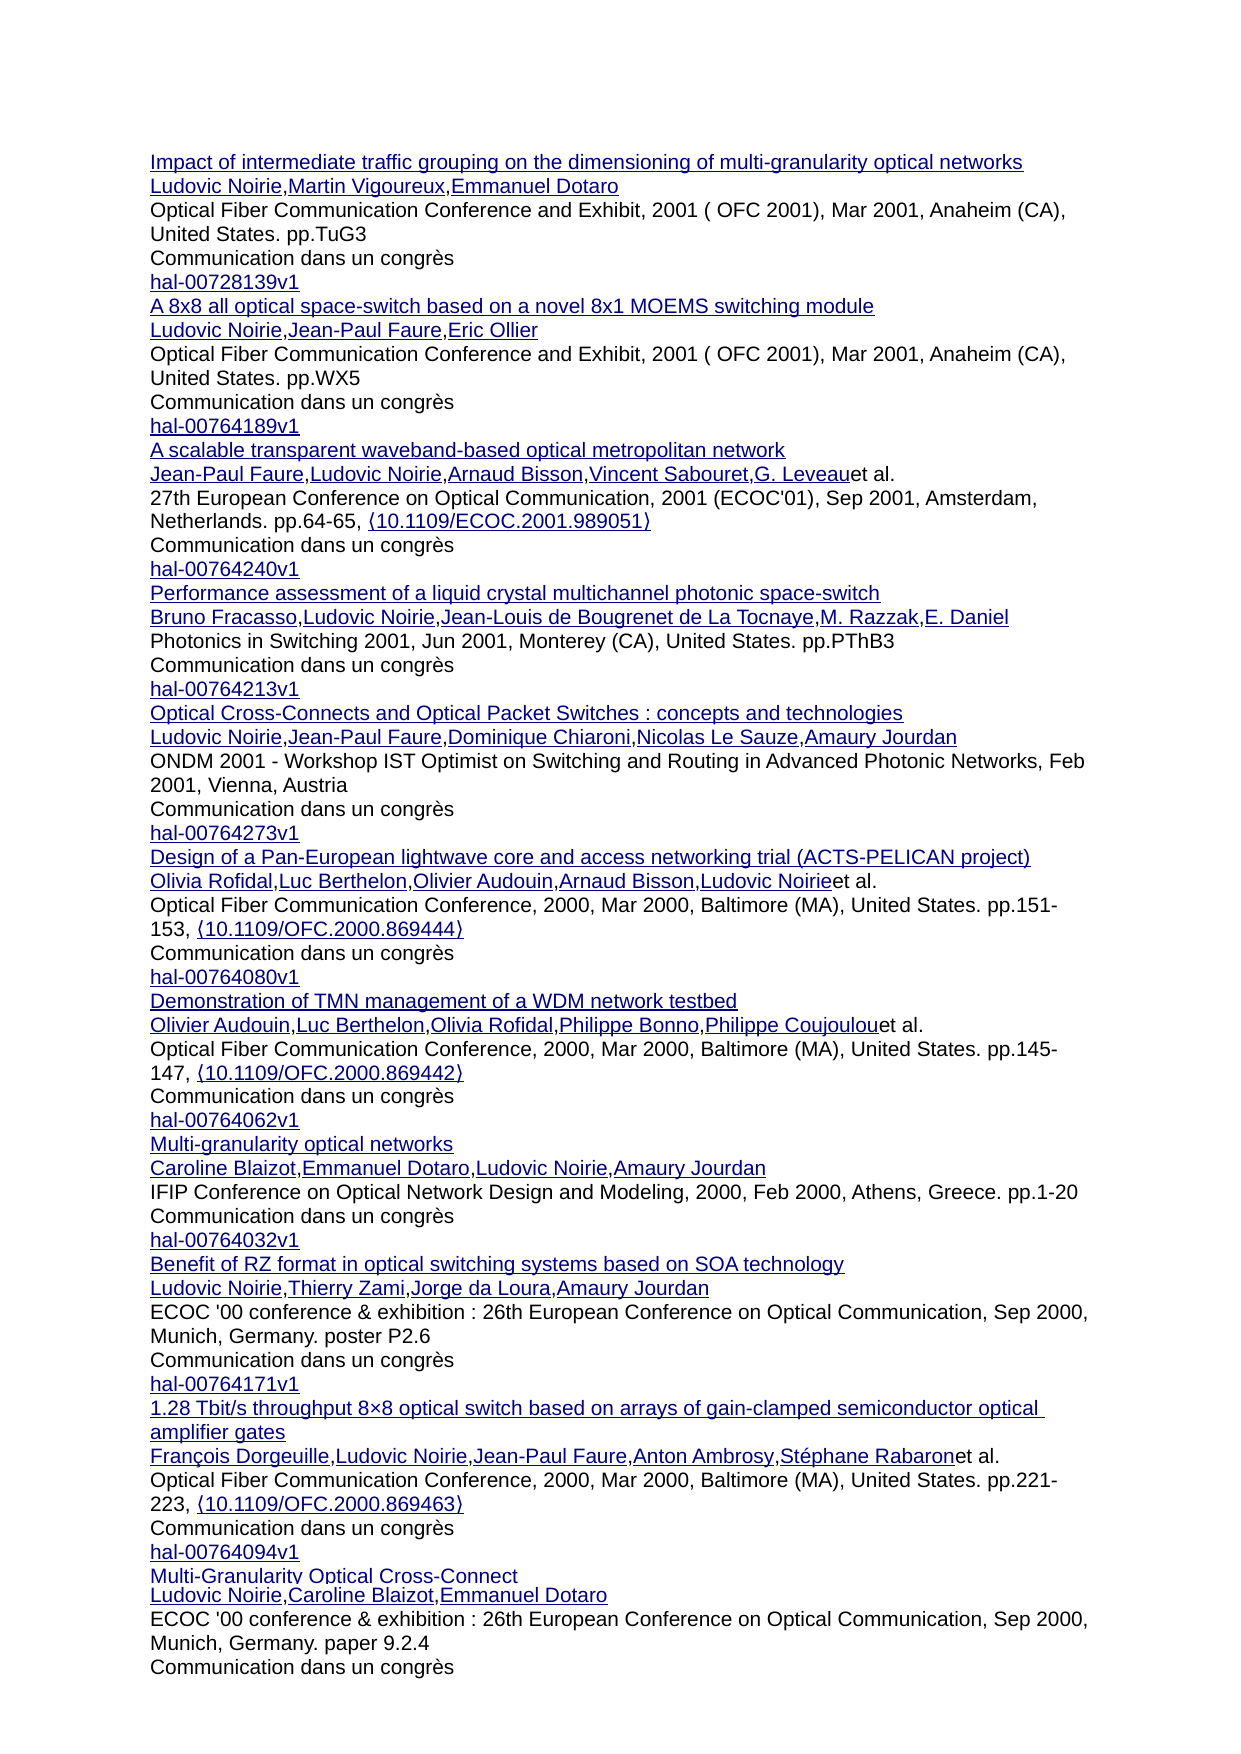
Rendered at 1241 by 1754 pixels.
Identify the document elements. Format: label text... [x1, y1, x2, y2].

table_cell Design of a Pan-European lightwave core and access networking trial (ACTS-PELICAN project) Olivia Rofidal,Luc Berthelon,Olivier Audouin,Arnaud Bisson,Ludovic Noirieet al. Optical Fiber Communication Conference, 2000, Mar 2000, Baltimore (MA), United States. pp.151-153, ⟨10.1109/OFC.2000.869444⟩ Communication dans un congrès hal-00764080v1 [150, 845, 1090, 988]
table_cell A 8x8 all optical space-switch based on a novel 8x1 MOEMS switching module Ludovic Noirie,Jean-Paul Faure,Eric Ollier Optical Fiber Communication Conference and Exhibit, 2001 ( OFC 2001), Mar 2001, Anaheim (CA), United States. pp.WX5 Communication dans un congrès hal-00764189v1 [150, 294, 1090, 437]
table_cell 1.28 Tbit/s throughput 8×8 optical switch based on arrays of gain-clamped semiconductor optical amplifier gates François Dorgeuille,Ludovic Noirie,Jean-Paul Faure,Anton Ambrosy,Stéphane Rabaronet al. Optical Fiber Communication Conference, 2000, Mar 2000, Baltimore (MA), United States. pp.221-223, ⟨10.1109/OFC.2000.869463⟩ Communication dans un congrès hal-00764094v1 [150, 1396, 1090, 1563]
table_cell Optical Cross-Connects and Optical Packet Switches : concepts and technologies Ludovic Noirie,Jean-Paul Faure,Dominique Chiaroni,Nicolas Le Sauze,Amaury Jourdan ONDM 2001 - Workshop IST Optimist on Switching and Routing in Advanced Photonic Networks, Feb 2001, Vienna, Austria Communication dans un congrès hal-00764273v1 [150, 701, 1090, 845]
table_cell Performance assessment of a liquid crystal multichannel photonic space-switch Bruno Fracasso,Ludovic Noirie,Jean-Louis de Bougrenet de La Tocnaye,M. Razzak,E. Daniel Photonics in Switching 2001, Jun 2001, Monterey (CA), United States. pp.PThB3 Communication dans un congrès hal-00764213v1 [150, 581, 1090, 701]
table_cell Benefit of RZ format in optical switching systems based on SOA technology Ludovic Noirie,Thierry Zami,Jorge da Loura,Amaury Jourdan ECOC '00 conference & exhibition : 26th European Conference on Optical Communication, Sep 2000, Munich, Germany. poster P2.6 Communication dans un congrès hal-00764171v1 [150, 1252, 1090, 1396]
table_cell A scalable transparent waveband-based optical metropolitan network Jean-Paul Faure,Ludovic Noirie,Arnaud Bisson,Vincent Sabouret,G. Leveauet al. 27th European Conference on Optical Communication, 2001 (ECOC'01), Sep 2001, Amsterdam, Netherlands. pp.64-65, ⟨10.1109/ECOC.2001.989051⟩ Communication dans un congrès hal-00764240v1 [150, 438, 1090, 581]
table_cell Multi-Granularity Optical Cross-Connect Ludovic Noirie,Caroline Blaizot,Emmanuel Dotaro ECOC '00 conference & exhibition : 26th European Conference on Optical Communication, Sep 2000, Munich, Germany. paper 9.2.4 Communication dans un congrès [150, 1564, 1090, 1679]
table_cell Demonstration of TMN management of a WDM network testbed Olivier Audouin,Luc Berthelon,Olivia Rofidal,Philippe Bonno,Philippe Coujoulouet al. Optical Fiber Communication Conference, 2000, Mar 2000, Baltimore (MA), United States. pp.145-147, ⟨10.1109/OFC.2000.869442⟩ Communication dans un congrès hal-00764062v1 [150, 989, 1090, 1132]
table_cell Multi-granularity optical networks Caroline Blaizot,Emmanuel Dotaro,Ludovic Noirie,Amaury Jourdan IFIP Conference on Optical Network Design and Modeling, 2000, Feb 2000, Athens, Greece. pp.1-20 Communication dans un congrès hal-00764032v1 [150, 1132, 1090, 1252]
table_cell Impact of intermediate traffic grouping on the dimensioning of multi-granularity optical networks Ludovic Noirie,Martin Vigoureux,Emmanuel Dotaro Optical Fiber Communication Conference and Exhibit, 2001 ( OFC 2001), Mar 2001, Anaheim (CA), United States. pp.TuG3 Communication dans un congrès hal-00728139v1 [150, 150, 1090, 294]
